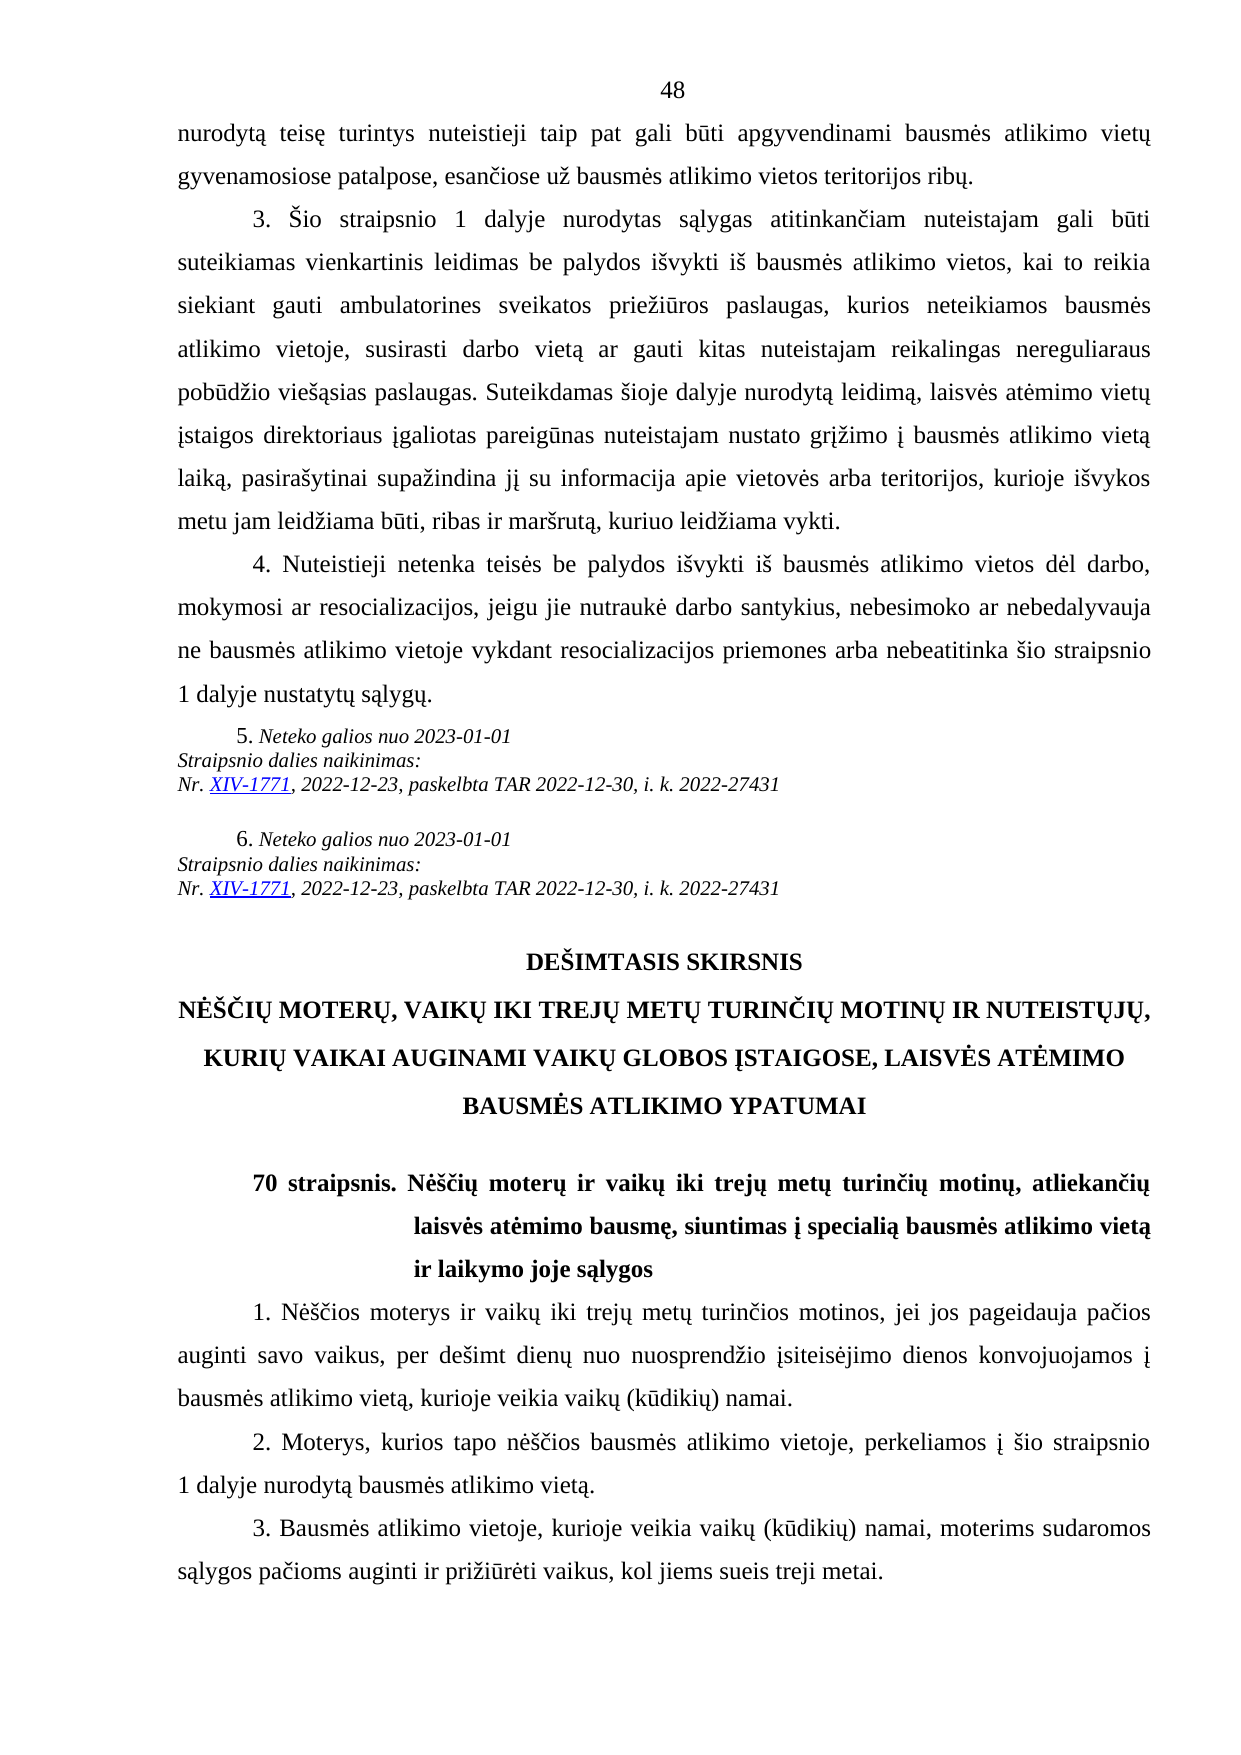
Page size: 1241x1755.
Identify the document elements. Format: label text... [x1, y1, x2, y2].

text 3. Bausmės atlikimo vietoje, kurioje veikia vaikų (kūdikių) namai, moterims sudaromos sąlygos pačioms auginti ir prižiūrėti vaikus, kol jiems sueis treji metai. [177, 1513, 1152, 1585]
text Straipsnio dalies naikinimas: [177, 748, 1152, 772]
text 3. Šio straipsnio 1 dalyje nurodytas sąlygas atitinkančiam nuteistajam gali būti suteikiamas vienkartinis leidimas be palydos išvykti iš bausmės atlikimo vietos, kai to reikia siekiant gauti ambulatorines sveikatos priežiūros paslaugas, kurios neteikiamos bausmės atlikimo vietoje, susirasti darbo vietą ar gauti kitas nuteistajam reikalingas nereguliaraus pobūdžio viešąsias paslaugas. Suteikdamas šioje dalyje nurodytą leidimą, laisvės atėmimo vietų įstaigos direktoriaus įgaliotas pareigūnas nuteistajam nustato grįžimo į bausmės atlikimo vietą laiką, pasirašytinai supažindina jį su informacija apie vietovės arba teritorijos, kurioje išvykos metu jam leidžiama būti, ribas ir maršrutą, kuriuo leidžiama vykti. [177, 204, 1152, 535]
text nurodytą teisę turintys nuteistieji taip pat gali būti apgyvendinami bausmės atlikimo vietų gyvenamosiose patalpose, esančiose už bausmės atlikimo vietos teritorijos ribų. [177, 118, 1152, 190]
text Straipsnio dalies naikinimas: [177, 851, 1152, 876]
text 70 straipsnis. Nėščių moterų ir vaikų iki trejų metų turinčių motinų, atliekančių laisvės atėmimo bausmę, siuntimas į specialią bausmės atlikimo vietą ir laikymo joje sąlygos [252, 1168, 1152, 1283]
text 6. Neteko galios nuo 2023-01-01 [177, 825, 1152, 851]
text DEŠIMTASIS SKIRSNIS [177, 928, 1152, 976]
text 5. Neteko galios nuo 2023-01-01 [177, 722, 1152, 748]
text Nr. XIV-1771, 2022-12-23, paskelbta TAR 2022-12-30, i. k. 2022-27431 [177, 876, 1152, 899]
text 4. Nuteistieji netenka teisės be palydos išvykti iš bausmės atlikimo vietos dėl darbo, mokymosi ar resocializacijos, jeigu jie nutraukė darbo santykius, nebesimoko ar nebedalyvauja ne bausmės atlikimo vietoje vykdant resocializacijos priemones arba nebeatitinka šio straipsnio 1 dalyje nustatytų sąlygų. [177, 549, 1152, 707]
text 1. Nėščios moterys ir vaikų iki trejų metų turinčios motinos, jei jos pageidauja pačios auginti savo vaikus, per dešimt dienų nuo nuosprendžio įsiteisėjimo dienos konvojuojamos į bausmės atlikimo vietą, kurioje veikia vaikų (kūdikių) namai. [177, 1297, 1152, 1412]
text Nr. XIV-1771, 2022-12-23, paskelbta TAR 2022-12-30, i. k. 2022-27431 [177, 772, 1152, 796]
text 2. Moterys, kurios tapo nėščios bausmės atlikimo vietoje, perkeliamos į šio straipsnio 1 dalyje nurodytą bausmės atlikimo vietą. [177, 1427, 1152, 1498]
text NĖŠČIŲ MOTERŲ, VAIKŲ IKI TREJŲ METŲ TURINČIŲ MOTINŲ IR NUTEISTŲJŲ, KURIŲ VAIKAI AUGINAMI VAIKŲ GLOBOS ĮSTAIGOSE, LAISVĖS ATĖMIMO BAUSMĖS ATLIKIMO YPATUMAI [177, 976, 1152, 1120]
